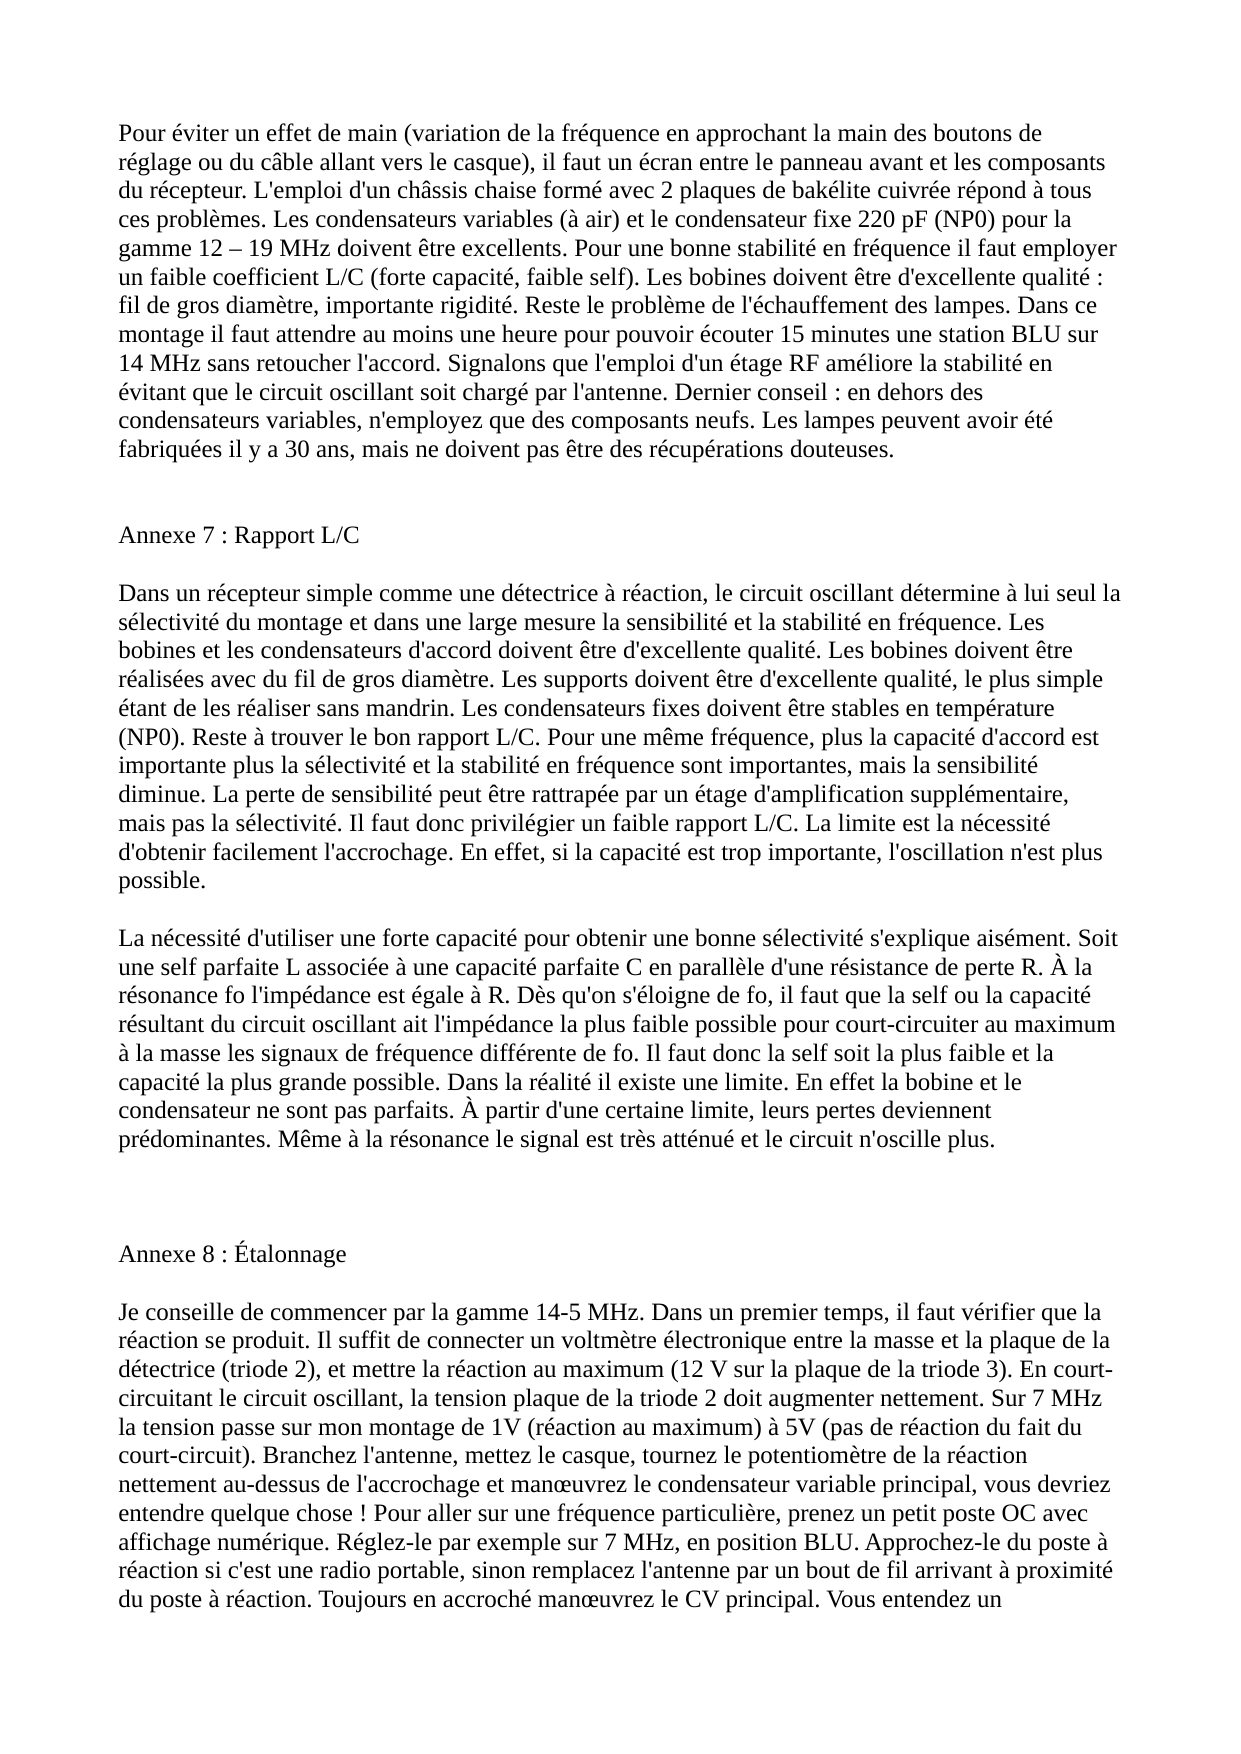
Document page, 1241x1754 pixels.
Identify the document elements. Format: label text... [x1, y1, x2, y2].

text Je conseille de commencer par la gamme 14-5 MHz. Dans un premier temps, il faut vérifier que la réaction se produit. Il suffit de connecter un voltmètre électronique entre la masse et la plaque de la détectrice (triode 2), et mettre la réaction au maximum (12 V sur la plaque de la triode 3). En court-circuitant le circuit oscillant, la tension plaque de la triode 2 doit augmenter nettement. Sur 7 MHz la tension passe sur mon montage de 1V (réaction au maximum) à 5V (pas de réaction du fait du court-circuit). Branchez l'antenne, mettez le casque, tournez le potentiomètre de la réaction nettement au-dessus de l'accrochage et manœuvrez le condensateur variable principal, vous devriez entendre quelque chose ! Pour aller sur une fréquence particulière, prenez un petit poste OC avec affichage numérique. Réglez-le par exemple sur 7 MHz, en position BLU. Approchez-le du poste à réaction si c'est une radio portable, sinon remplacez l'antenne par un bout de fil arrivant à proximité du poste à réaction. Toujours en accroché manœuvrez le CV principal. Vous entendez un [118, 1297, 1122, 1613]
text Dans un récepteur simple comme une détectrice à réaction, le circuit oscillant détermine à lui seul la sélectivité du montage et dans une large mesure la sensibilité et la stabilité en fréquence. Les bobines et les condensateurs d'accord doivent être d'excellente qualité. Les bobines doivent être réalisées avec du fil de gros diamètre. Les supports doivent être d'excellente qualité, le plus simple étant de les réaliser sans mandrin. Les condensateurs fixes doivent être stables en température (NP0). Reste à trouver le bon rapport L/C. Pour une même fréquence, plus la capacité d'accord est importante plus la sélectivité et la stabilité en fréquence sont importantes, mais la sensibilité diminue. La perte de sensibilité peut être rattrapée par un étage d'amplification supplémentaire, mais pas la sélectivité. Il faut donc privilégier un faible rapport L/C. La limite est la nécessité d'obtenir facilement l'accrochage. En effet, si la capacité est trop importante, l'oscillation n'est plus possible. [118, 578, 1122, 894]
text La nécessité d'utiliser une forte capacité pour obtenir une bonne sélectivité s'explique aisément. Soit une self parfaite L associée à une capacité parfaite C en parallèle d'une résistance de perte R. À la résonance fo l'impédance est égale à R. Dès qu'on s'éloigne de fo, il faut que la self ou la capacité résultant du circuit oscillant ait l'impédance la plus faible possible pour court-circuiter au maximum à la masse les signaux de fréquence différente de fo. Il faut donc la self soit la plus faible et la capacité la plus grande possible. Dans la réalité il existe une limite. En effet la bobine et le condensateur ne sont pas parfaits. À partir d'une certaine limite, leurs pertes deviennent prédominantes. Même à la résonance le signal est très atténué et le circuit n'oscille plus. [118, 923, 1122, 1153]
text Annexe 7 : Rapport L/C [118, 521, 1122, 549]
text Annexe 8 : Étalonnage [118, 1239, 1122, 1268]
text Pour éviter un effet de main (variation de la fréquence en approchant la main des boutons de réglage ou du câble allant vers le casque), il faut un écran entre le panneau avant et les composants du récepteur. L'emploi d'un châssis chaise formé avec 2 plaques de bakélite cuivrée répond à tous ces problèmes. Les condensateurs variables (à air) et le condensateur fixe 220 pF (NP0) pour la gamme 12 – 19 MHz doivent être excellents. Pour une bonne stabilité en fréquence il faut employer un faible coefficient L/C (forte capacité, faible self). Les bobines doivent être d'excellente qualité : fil de gros diamètre, importante rigidité. Reste le problème de l'échauffement des lampes. Dans ce montage il faut attendre au moins une heure pour pouvoir écouter 15 minutes une station BLU sur 14 MHz sans retoucher l'accord. Signalons que l'emploi d'un étage RF améliore la stabilité en évitant que le circuit oscillant soit chargé par l'antenne. Dernier conseil : en dehors des condensateurs variables, n'employez que des composants neufs. Les lampes peuvent avoir été fabriquées il y a 30 ans, mais ne doivent pas être des récupérations douteuses. [118, 118, 1122, 463]
